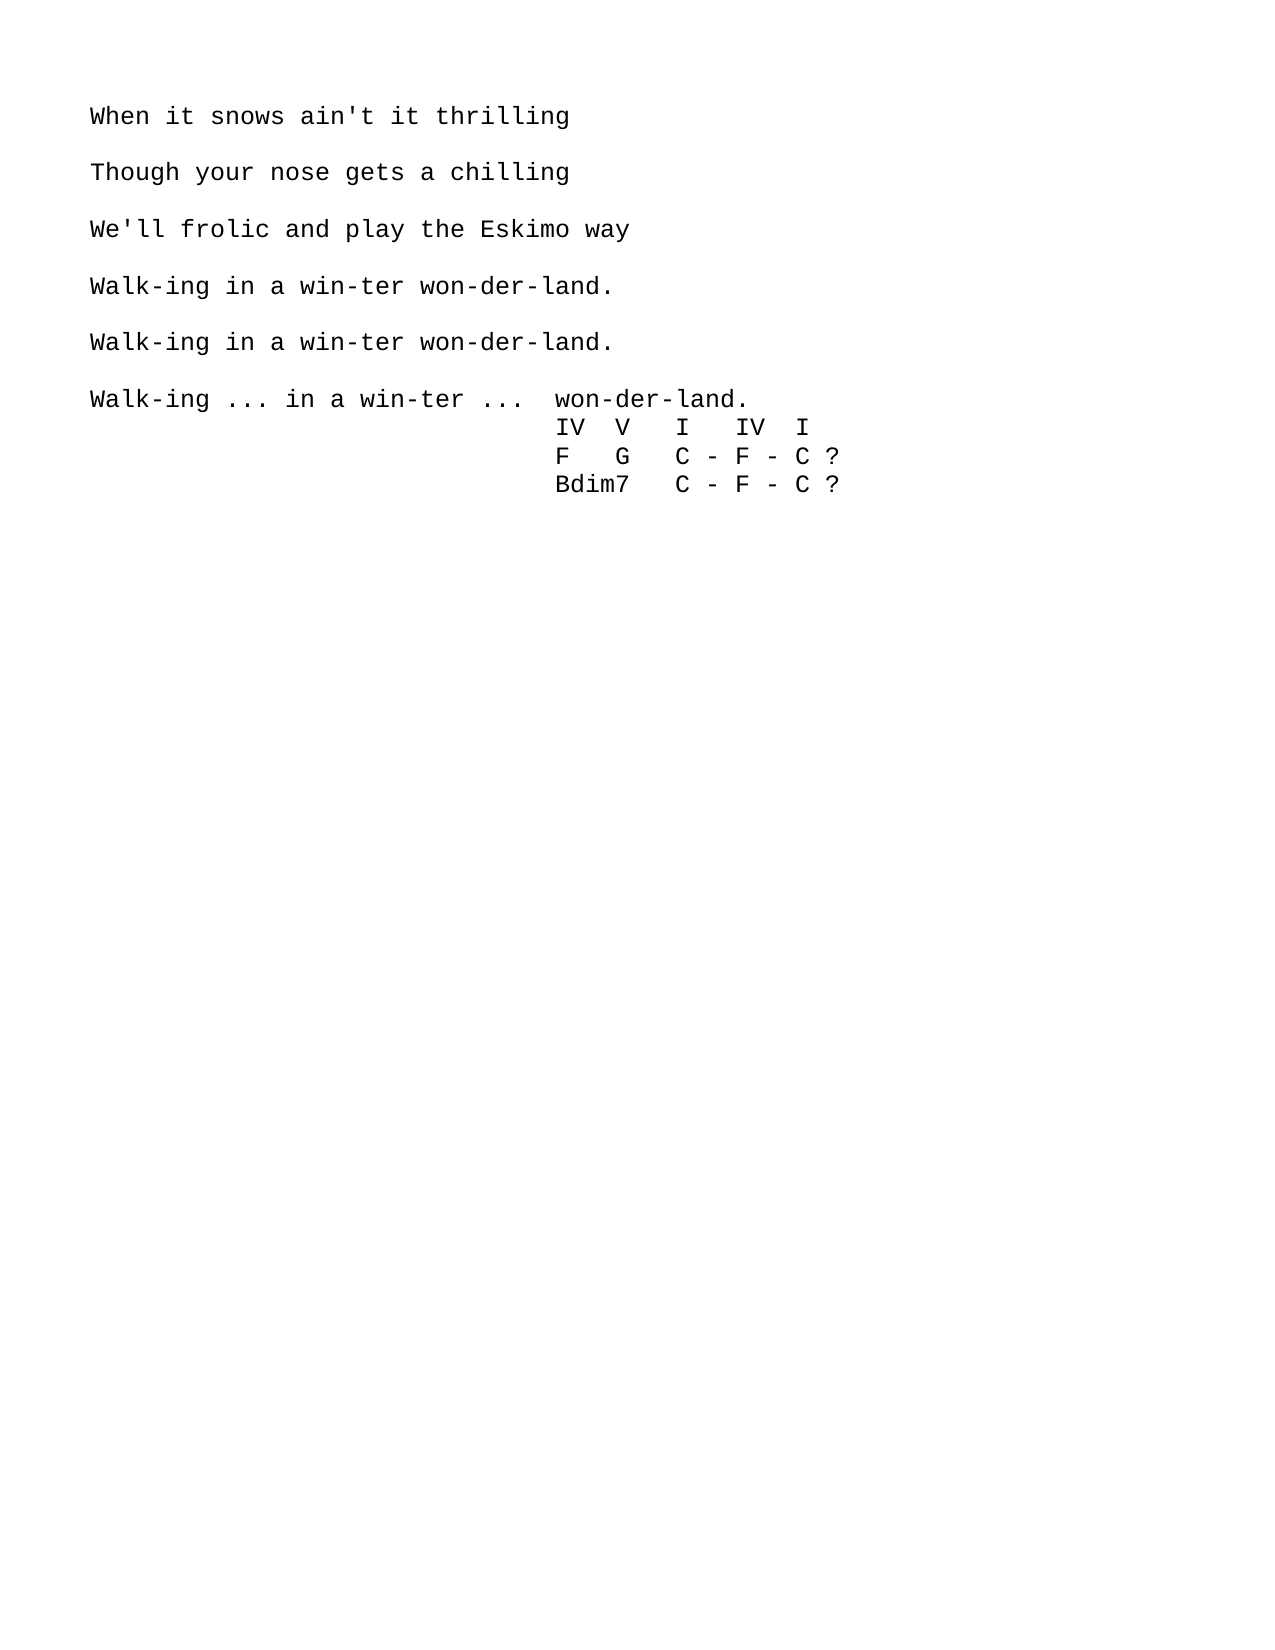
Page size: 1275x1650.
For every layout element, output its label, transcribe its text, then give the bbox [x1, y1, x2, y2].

text We'll frolic and play the Eskimo way [90, 217, 1185, 245]
text Walk-ing ... in a win-ter ... won-der-land. [90, 387, 1185, 415]
text Walk-ing in a win-ter won-der-land. [90, 273, 1185, 302]
text F G C - F - C ? [90, 443, 1185, 472]
text IV V I IV I [90, 415, 1185, 443]
text Though your nose gets a chilling [90, 160, 1185, 188]
text Walk-ing in a win-ter won-der-land. [90, 330, 1185, 358]
text When it snows ain't it thrilling [90, 103, 1185, 132]
text Bdim7 C - F - C ? [90, 472, 1185, 500]
